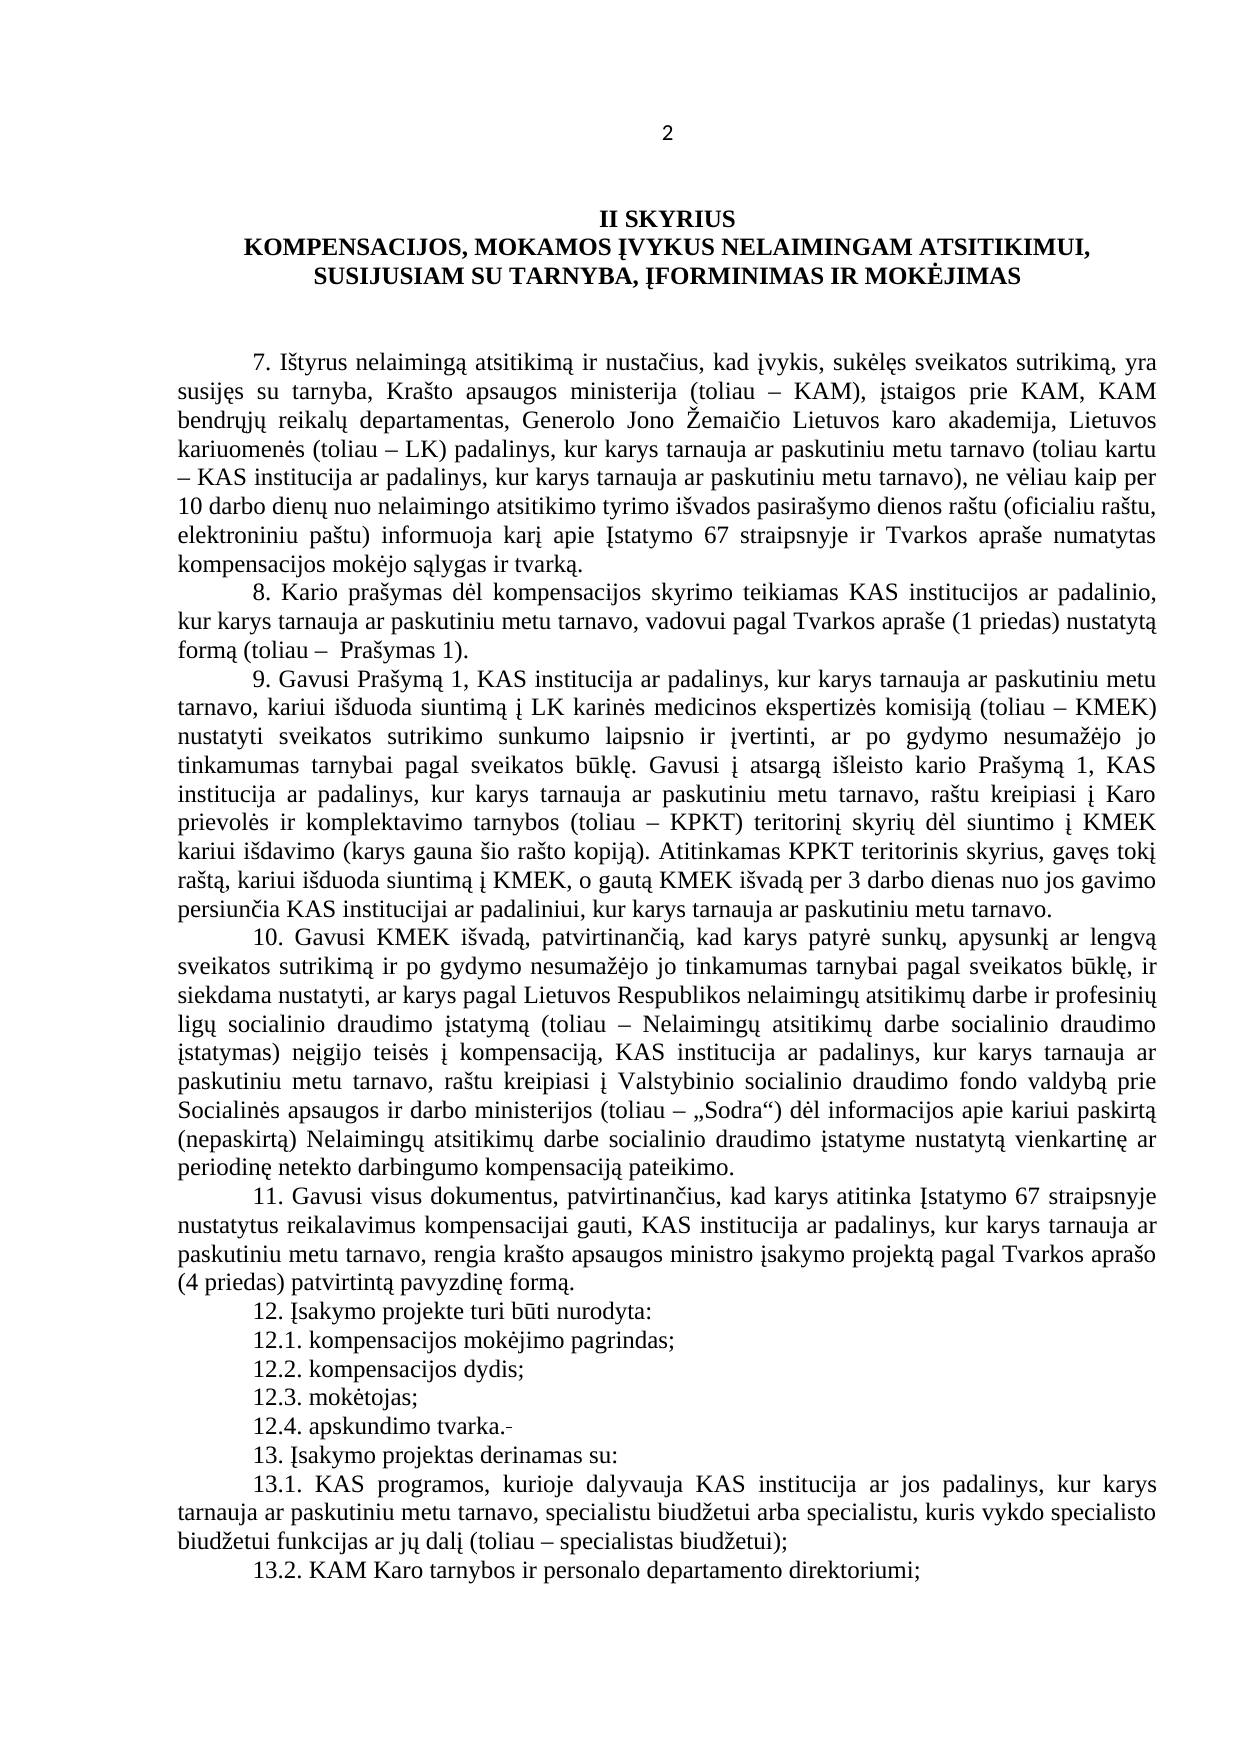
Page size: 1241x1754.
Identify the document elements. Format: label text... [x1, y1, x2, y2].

text 9. Gavusi Prašymą 1, KAS institucija ar padalinys, kur karys tarnauja ar paskutiniu metu tarnavo, kariui išduoda siuntimą į LK karinės medicinos ekspertizės komisiją (toliau – KMEK) nustatyti sveikatos sutrikimo sunkumo laipsnio ir įvertinti, ar po gydymo nesumažėjo jo tinkamumas tarnybai pagal sveikatos būklę. Gavusi į atsargą išleisto kario Prašymą 1, KAS institucija ar padalinys, kur karys tarnauja ar paskutiniu metu tarnavo, raštu kreipiasi į Karo prievolės ir komplektavimo tarnybos (toliau – KPKT) teritorinį skyrių dėl siuntimo į KMEK kariui išdavimo (karys gauna šio rašto kopiją). Atitinkamas KPKT teritorinis skyrius, gavęs tokį raštą, kariui išduoda siuntimą į KMEK, o gautą KMEK išvadą per 3 darbo dienas nuo jos gavimo persiunčia KAS institucijai ar padaliniui, kur karys tarnauja ar paskutiniu metu tarnavo. [177, 664, 1157, 922]
text II SKYRIUS [177, 204, 1157, 232]
text 10. Gavusi KMEK išvadą, patvirtinančią, kad karys patyrė sunkų, apysunkį ar lengvą sveikatos sutrikimą ir po gydymo nesumažėjo jo tinkamumas tarnybai pagal sveikatos būklę, ir siekdama nustatyti, ar karys pagal Lietuvos Respublikos nelaimingų atsitikimų darbe ir profesinių ligų socialinio draudimo įstatymą (toliau – Nelaimingų atsitikimų darbe socialinio draudimo įstatymas) neįgijo teisės į kompensaciją, KAS institucija ar padalinys, kur karys tarnauja ar paskutiniu metu tarnavo, raštu kreipiasi į Valstybinio socialinio draudimo fondo valdybą prie Socialinės apsaugos ir darbo ministerijos (toliau – „Sodra“) dėl informacijos apie kariui paskirtą (nepaskirtą) Nelaimingų atsitikimų darbe socialinio draudimo įstatyme nustatytą vienkartinę ar periodinę netekto darbingumo kompensaciją pateikimo. [177, 922, 1157, 1181]
text 11. Gavusi visus dokumentus, patvirtinančius, kad karys atitinka Įstatymo 67 straipsnyje nustatytus reikalavimus kompensacijai gauti, KAS institucija ar padalinys, kur karys tarnauja ar paskutiniu metu tarnavo, rengia krašto apsaugos ministro įsakymo projektą pagal Tvarkos aprašo (4 priedas) patvirtintą pavyzdinę formą. [177, 1181, 1157, 1296]
text 12.1. kompensacijos mokėjimo pagrindas; [177, 1325, 1157, 1354]
text 7. Ištyrus nelaimingą atsitikimą ir nustačius, kad įvykis, sukėlęs sveikatos sutrikimą, yra susijęs su tarnyba, Krašto apsaugos ministerija (toliau – KAM), įstaigos prie KAM, KAM bendrųjų reikalų departamentas, Generolo Jono Žemaičio Lietuvos karo akademija, Lietuvos kariuomenės (toliau – LK) padalinys, kur karys tarnauja ar paskutiniu metu tarnavo (toliau kartu – KAS institucija ar padalinys, kur karys tarnauja ar paskutiniu metu tarnavo), ne vėliau kaip per 10 darbo dienų nuo nelaimingo atsitikimo tyrimo išvados pasirašymo dienos raštu (oficialiu raštu, elektroniniu paštu) informuoja karį apie Įstatymo 67 straipsnyje ir Tvarkos apraše numatytas kompensacijos mokėjo sąlygas ir tvarką. [177, 347, 1157, 577]
text 13.2. KAM Karo tarnybos ir personalo departamento direktoriumi; [177, 1555, 1157, 1584]
text 12.3. mokėtojas; [177, 1382, 1157, 1411]
text 12.2. kompensacijos dydis; [177, 1354, 1157, 1382]
text 8. Kario prašymas dėl kompensacijos skyrimo teikiamas KAS institucijos ar padalinio, kur karys tarnauja ar paskutiniu metu tarnavo, vadovui pagal Tvarkos apraše (1 priedas) nustatytą formą (toliau – Prašymas 1). [177, 577, 1157, 664]
text 13. Įsakymo projektas derinamas su: [177, 1440, 1157, 1469]
text 13.1. KAS programos, kurioje dalyvauja KAS institucija ar jos padalinys, kur karys tarnauja ar paskutiniu metu tarnavo, specialistu biudžetui arba specialistu, kuris vykdo specialisto biudžetui funkcijas ar jų dalį (toliau – specialistas biudžetui); [177, 1469, 1157, 1555]
text KOMPENSACIJOS, MOKAMOS ĮVYKUS NELAIMINGAM ATSITIKIMUI, SUSIJUSIAM SU TARNYBA, ĮFORMINIMAS IR MOKĖJIMAS [177, 232, 1157, 290]
text 12. Įsakymo projekte turi būti nurodyta: [177, 1296, 1157, 1325]
text 12.4. apskundimo tvarka. [177, 1411, 1157, 1440]
